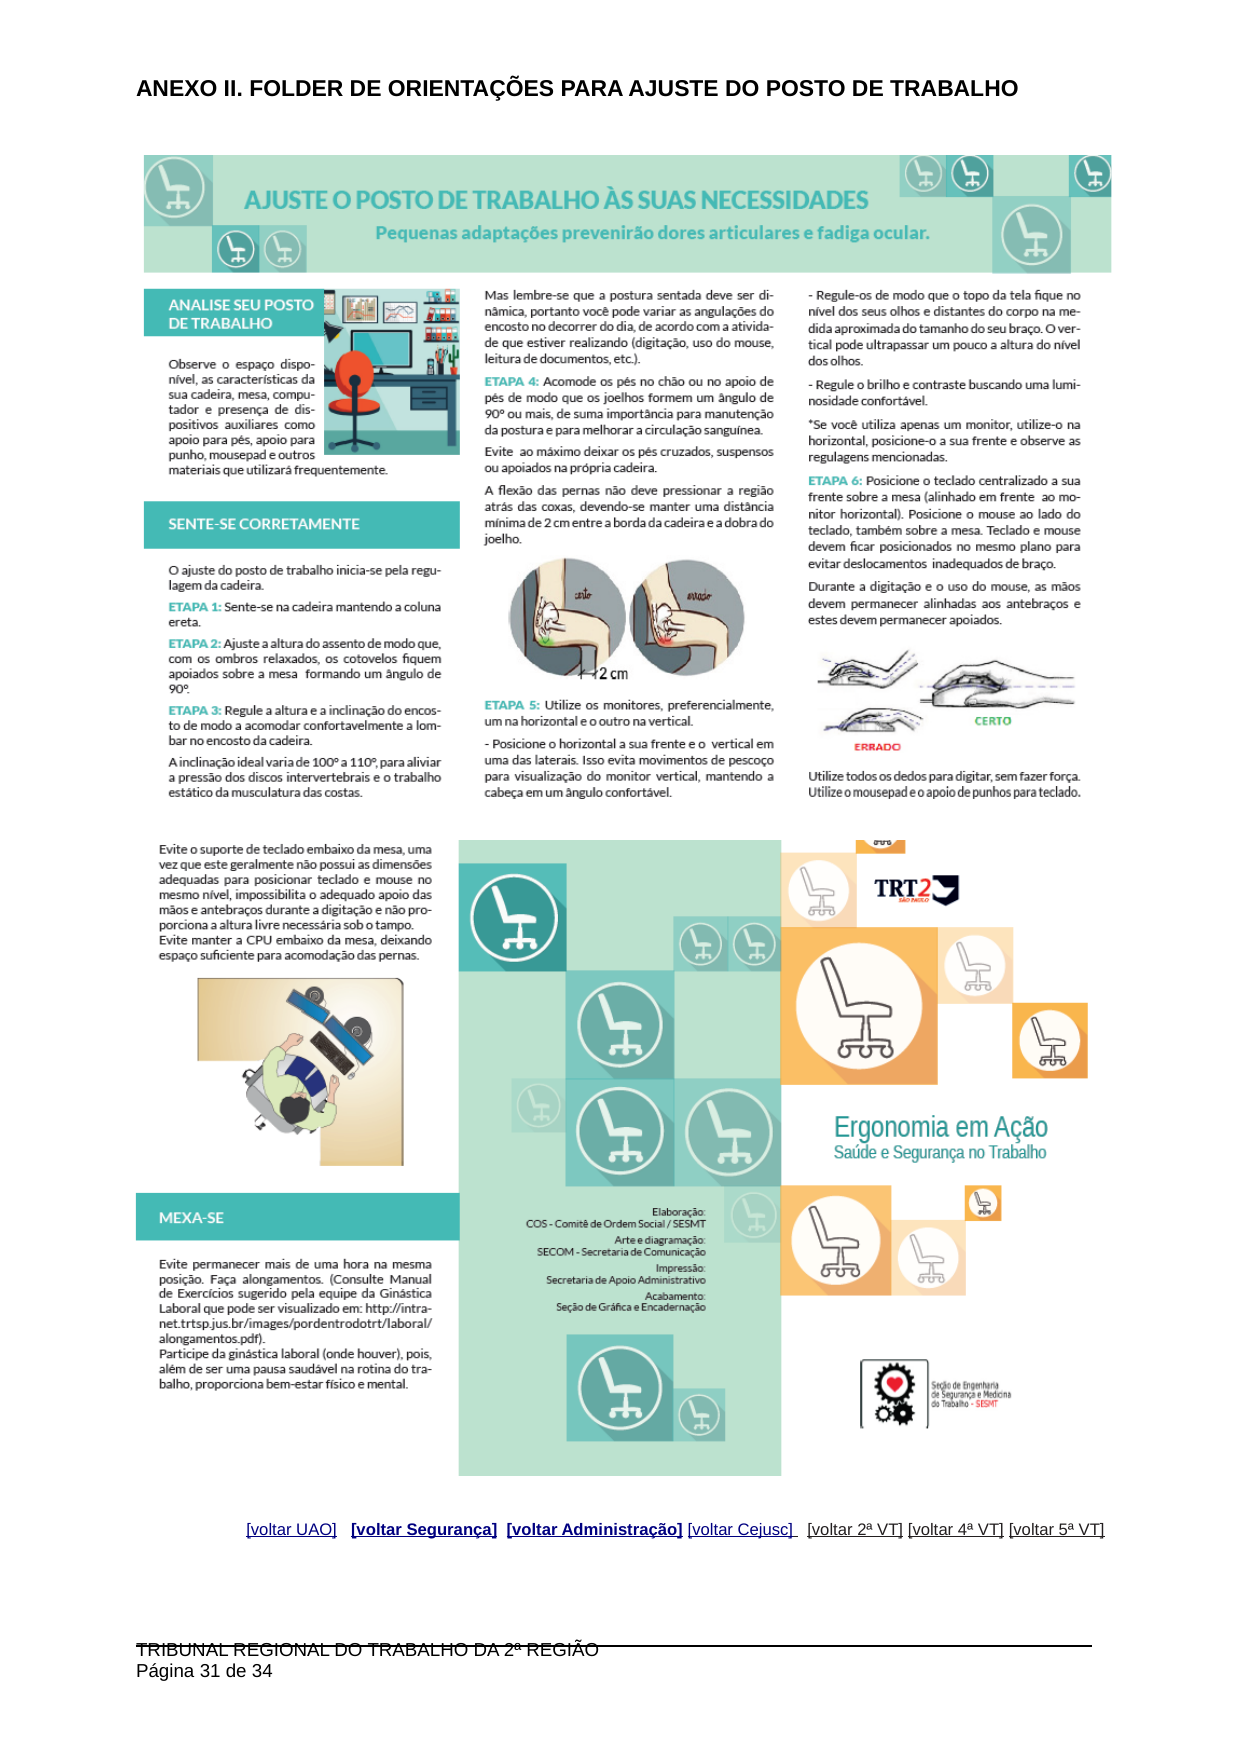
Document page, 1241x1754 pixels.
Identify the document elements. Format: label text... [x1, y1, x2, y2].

text [voltar UAO] [voltar Segurança] [voltar Administração] [voltar Cejusc] [voltar 2ª VT] [voltar 4ª VT] [voltar 5ª VT] [136, 1514, 1104, 1539]
text ANEXO II. FOLDER DE ORIENTAÇÕES PARA AJUSTE DO POSTO DE TRABALHO [136, 75, 1104, 101]
text H [136, 101, 1104, 128]
text ANEXO III. GLOSSÁRIO [136, 1476, 1104, 1502]
picture [135, 155, 1112, 1476]
